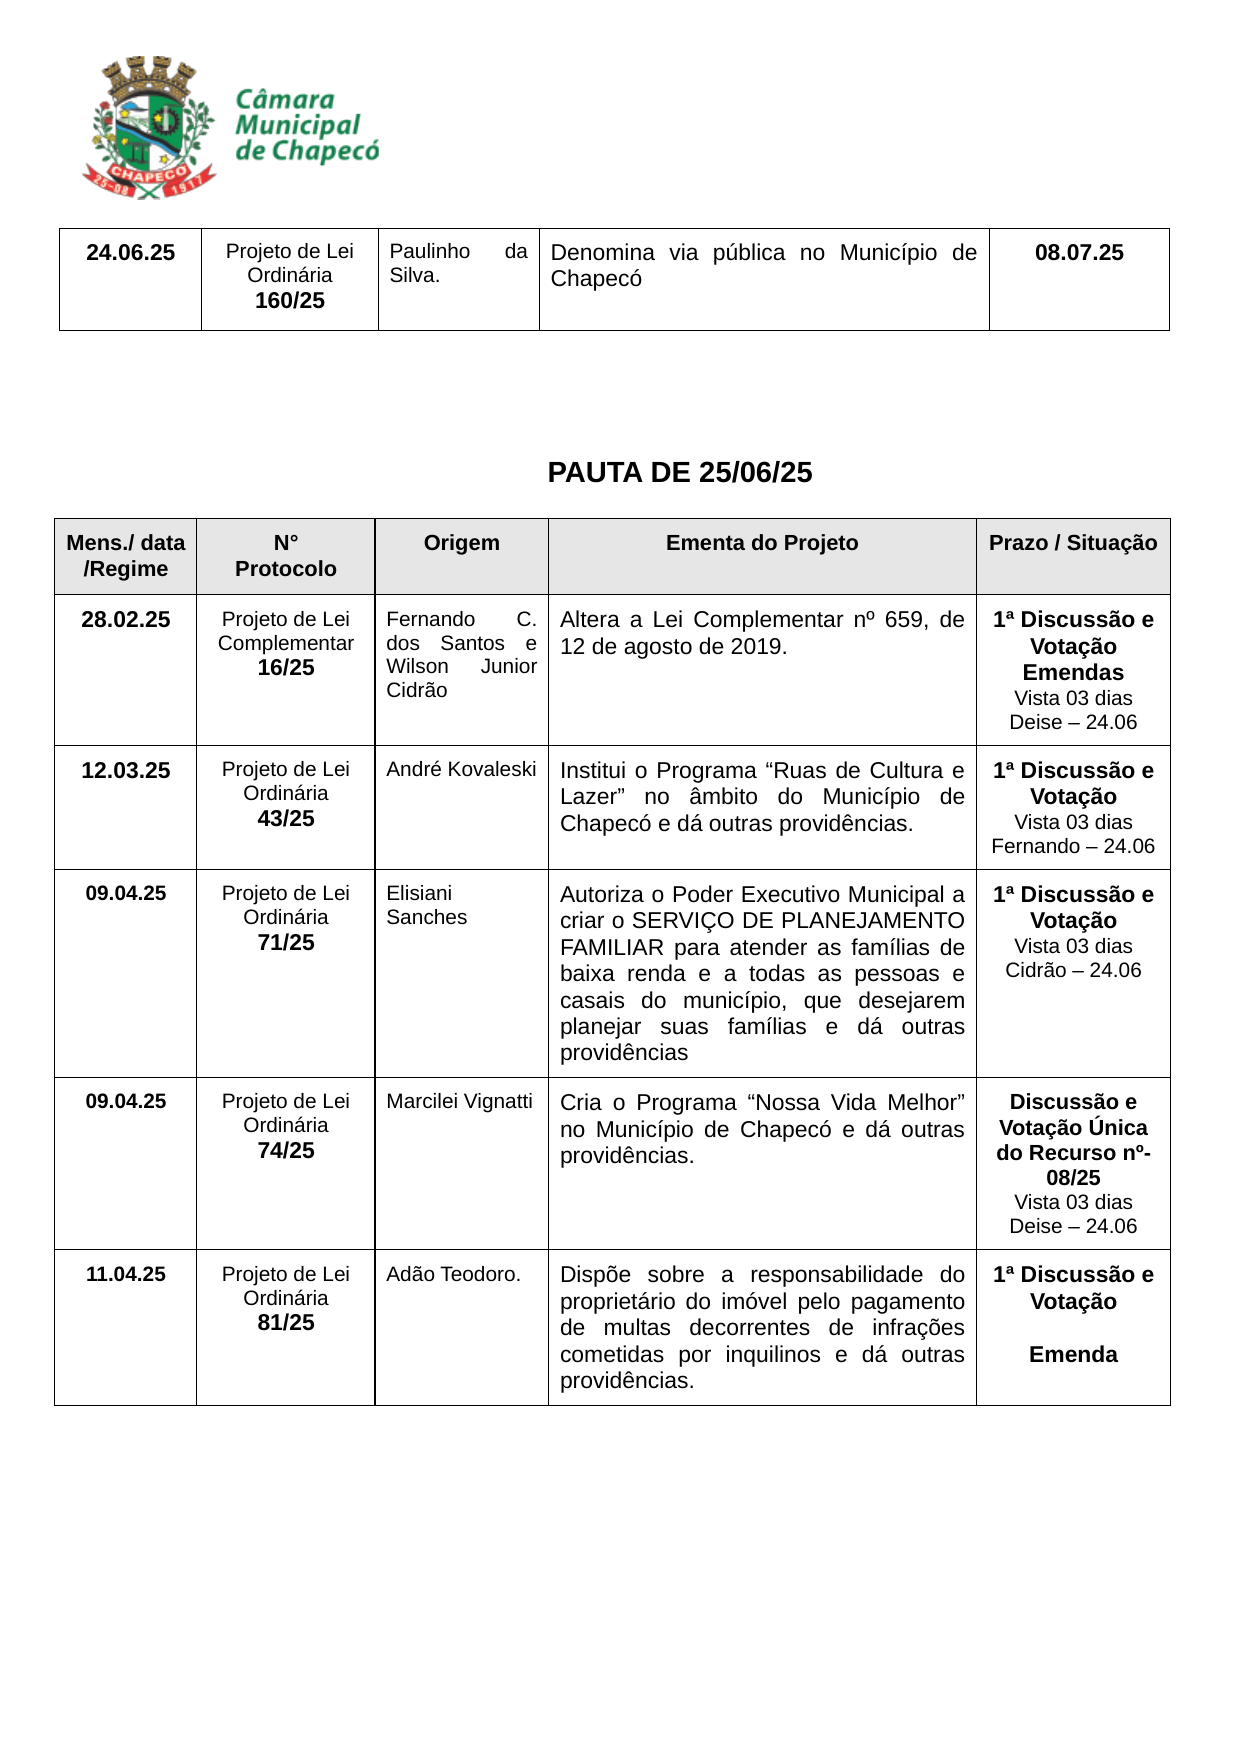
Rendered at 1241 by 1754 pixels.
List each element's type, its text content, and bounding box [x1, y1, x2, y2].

table_cell 1ª Discussão e Votação Emendas Vista 03 dias Deise – 24.06 [977, 595, 1170, 745]
table_cell 11.04.25 [55, 1250, 196, 1404]
table_cell André Kovaleski [376, 746, 548, 869]
table_cell 1ª Discussão e Votação Vista 03 dias Fernando – 24.06 [977, 746, 1170, 869]
table_cell 09.04.25 [55, 870, 196, 1077]
table_cell 09.04.25 [55, 1078, 196, 1249]
table_cell Paulinho da Silva. [379, 229, 539, 329]
table_header Prazo / Situação [977, 519, 1170, 594]
table_cell Autoriza o Poder Executivo Municipal a criar o SERVIÇO DE PLANEJAMENTO FAMILIAR para atender as famílias de baixa renda e a todas as pessoas e casais do município, que desejarem planejar suas famílias e dá outras providências [549, 870, 976, 1077]
table_cell Dispõe sobre a responsabilidade do proprietário do imóvel pelo pagamento de multas decorrentes de infrações cometidas por inquilinos e dá outras providências. [549, 1250, 976, 1404]
table_cell 08.07.25 [990, 229, 1169, 329]
table_cell 24.06.25 [60, 229, 201, 329]
table_cell Institui o Programa “Ruas de Cultura e Lazer” no âmbito do Município de Chapecó e dá outras providências. [549, 746, 976, 869]
table_cell Denomina via pública no Município de Chapecó [540, 229, 989, 329]
table_cell Projeto de Lei Ordinária 81/25 [197, 1250, 374, 1404]
table_cell Elisiani Sanches [376, 870, 548, 1077]
picture [81, 56, 379, 200]
table_cell 1ª Discussão e Votação Vista 03 dias Cidrão – 24.06 [977, 870, 1170, 1077]
table_cell Cria o Programa “Nossa Vida Melhor” no Município de Chapecó e dá outras providências. [549, 1078, 976, 1249]
table_cell Projeto de Lei Complementar 16/25 [197, 595, 374, 745]
table_cell Projeto de Lei Ordinária 43/25 [197, 746, 374, 869]
table_cell Marcilei Vignatti [376, 1078, 548, 1249]
table_cell Projeto de Lei Ordinária 74/25 [197, 1078, 374, 1249]
table_cell Discussão e Votação Única do Recurso nº- 08/25 Vista 03 dias Deise – 24.06 [977, 1078, 1170, 1249]
table_header Origem [376, 519, 548, 594]
table_cell Altera a Lei Complementar nº 659, de 12 de agosto de 2019. [549, 595, 976, 745]
table_header Mens./ data /Regime [55, 519, 196, 594]
subtitle PAUTA DE 25/06/25 [215, 455, 1145, 489]
table_cell Projeto de Lei Ordinária 160/25 [202, 229, 378, 329]
table_cell 28.02.25 [55, 595, 196, 745]
table_cell 1ª Discussão e Votação Emenda [977, 1250, 1170, 1404]
table_cell Projeto de Lei Ordinária 71/25 [197, 870, 374, 1077]
table_cell Adão Teodoro. [376, 1250, 548, 1404]
table_header Ementa do Projeto [549, 519, 976, 594]
table_cell 12.03.25 [55, 746, 196, 869]
table_header N° Protocolo [197, 519, 374, 594]
table_cell Fernando C. dos Santos e Wilson Junior Cidrão [376, 595, 548, 745]
